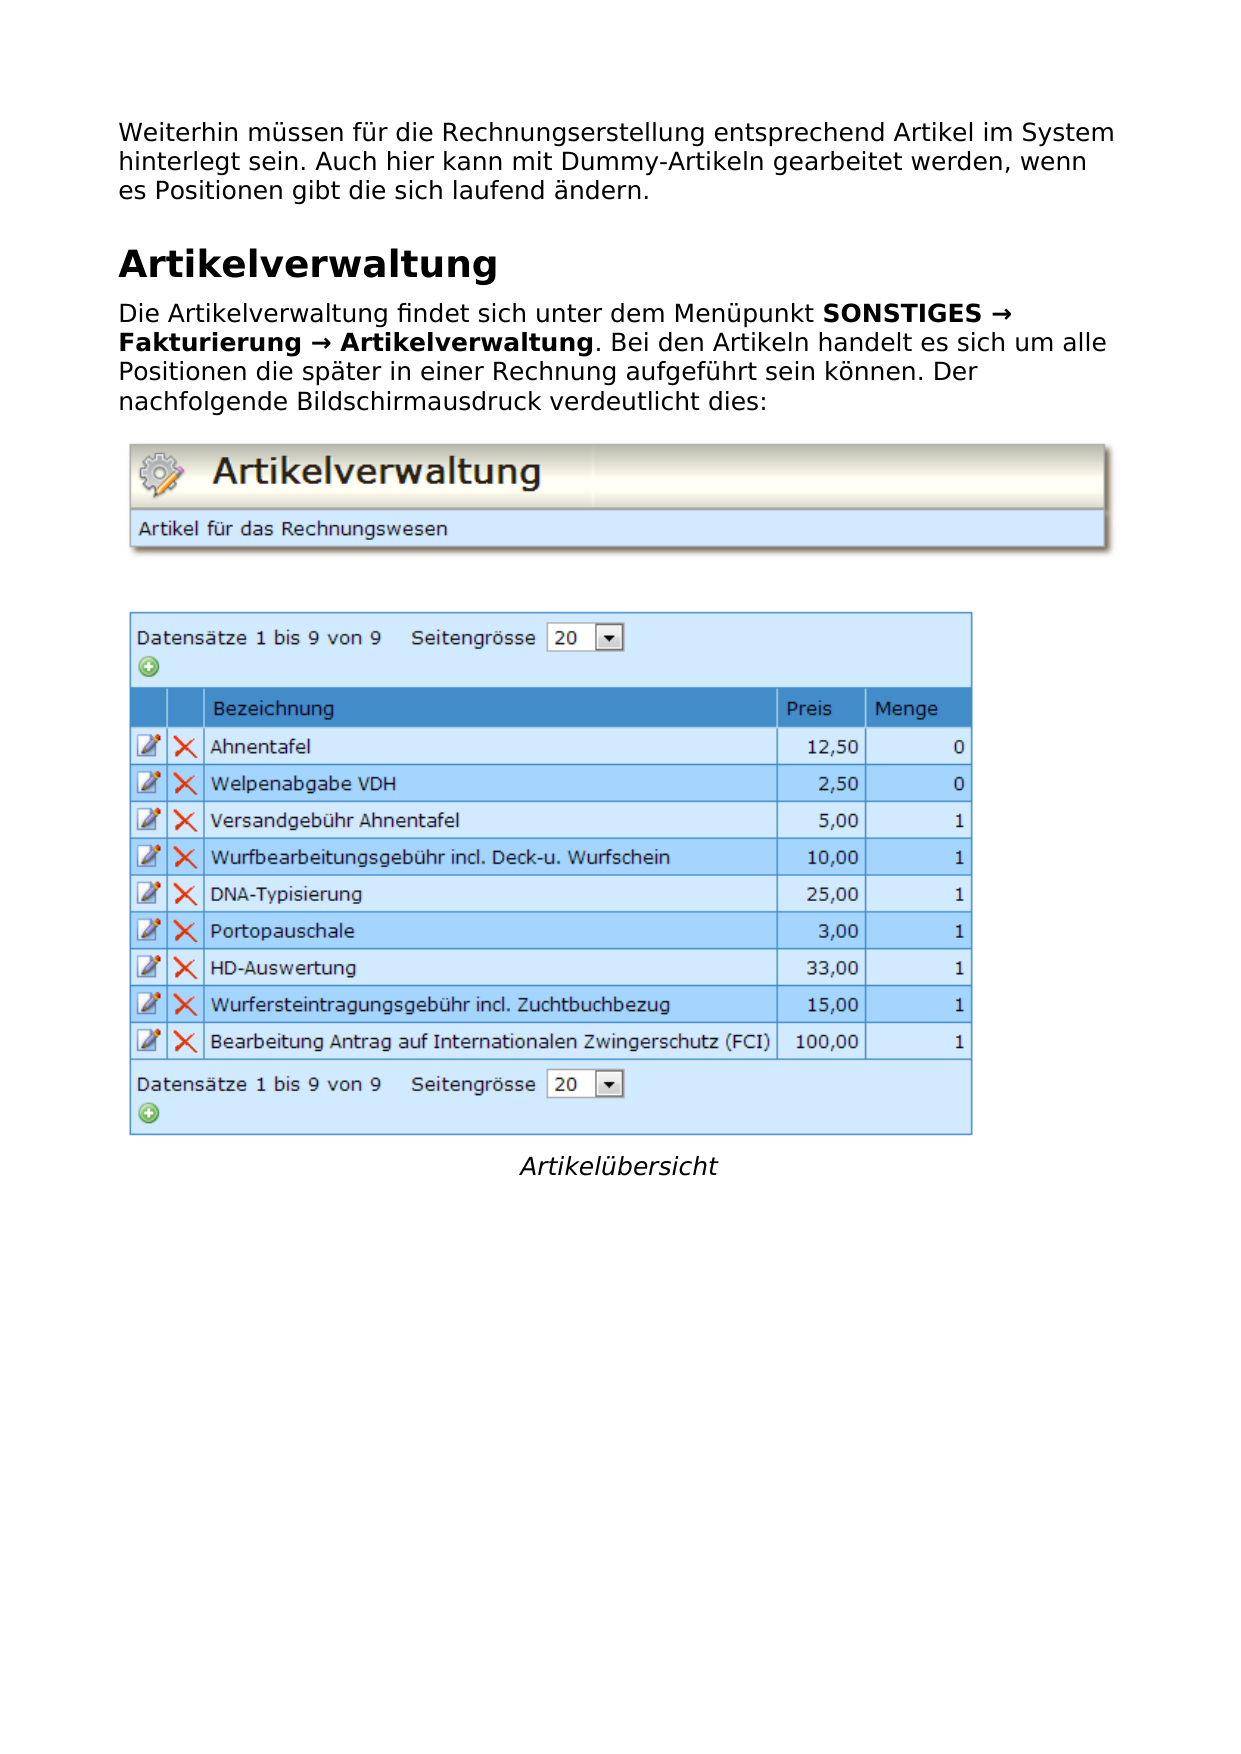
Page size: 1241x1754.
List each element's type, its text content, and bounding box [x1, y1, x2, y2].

text Die Artikelverwaltung findet sich unter dem Menüpunkt SONSTIGES → Fakturierung → Artikelverwaltung. Bei den Artikeln handelt es sich um alle Positionen die später in einer Rechnung aufgeführt sein können. Der nachfolgende Bildschirmausdruck verdeutlicht dies: [118, 299, 1122, 416]
text Artikelübersicht [118, 1153, 1122, 1182]
subtitle Artikelverwaltung [118, 243, 1122, 287]
text Weiterhin müssen für die Rechnungserstellung entsprechend Artikel im System hinterlegt sein. Auch hier kann mit Dummy-Artikeln gearbeitet werden, wenn es Positionen gibt die sich laufend ändern. [118, 118, 1122, 206]
picture [118, 428, 1123, 1153]
